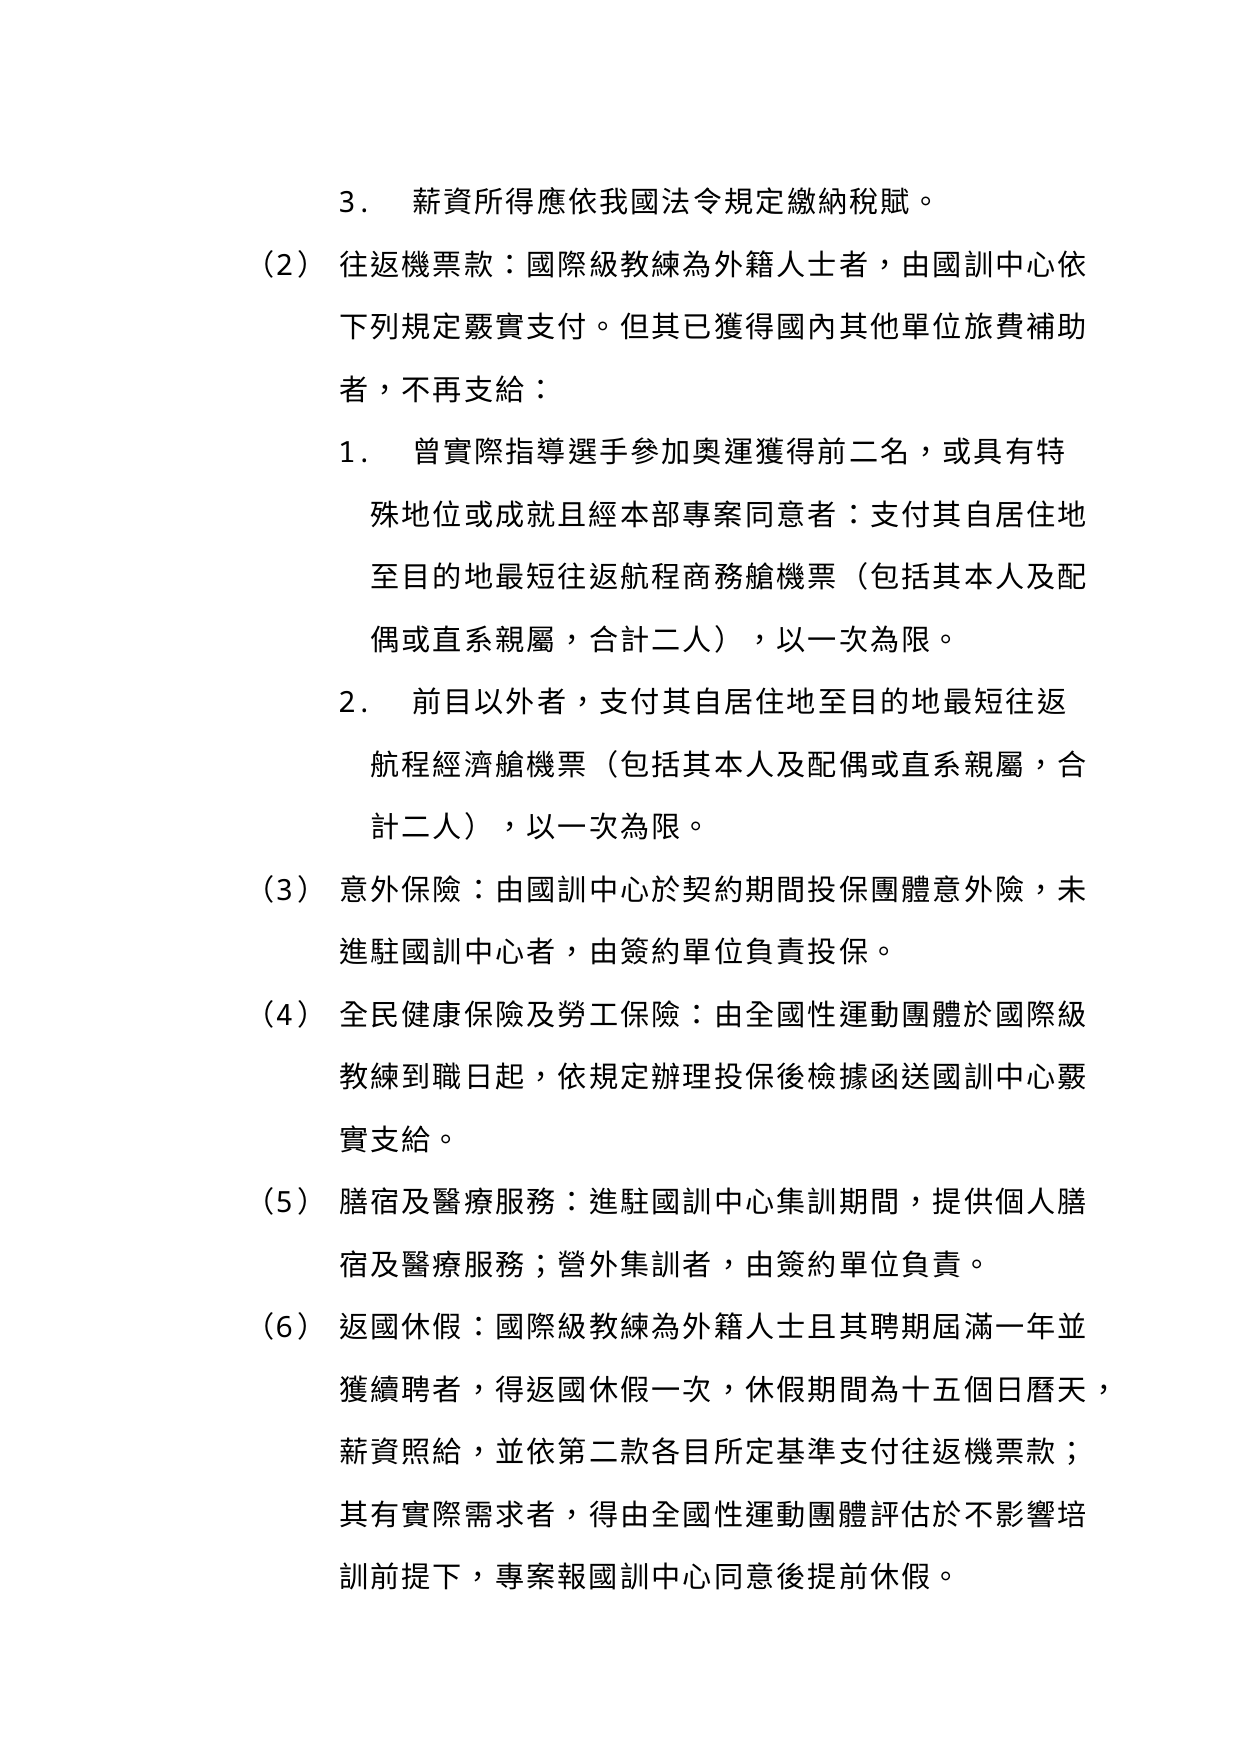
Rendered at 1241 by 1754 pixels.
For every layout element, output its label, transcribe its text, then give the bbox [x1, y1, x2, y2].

list 膳宿及醫療服務：進駐國訓中心集訓期間，提供個人膳宿及醫療服務；營外集訓者，由簽約單位負責。 [241, 1158, 1088, 1283]
list 往返機票款：國際級教練為外籍人士者，由國訓中心依下列規定覈實支付。但其已獲得國內其他單位旅費補助者，不再支給： [241, 221, 1088, 408]
list 全民健康保險及勞工保險：由全國性運動團體於國際級教練到職日起，依規定辦理投保後檢據函送國訓中心覈實支給。 [241, 971, 1088, 1158]
list 薪資所得應依我國法令規定繳納稅賦。 [329, 158, 1088, 221]
list 返國休假：國際級教練為外籍人士且其聘期屆滿一年並獲續聘者，得返國休假一次，休假期間為十五個日曆天，薪資照給，並依第二款各目所定基準支付往返機票款；其有實際需求者，得由全國性運動團體評估於不影響培訓前提下，專案報國訓中心同意後提前休假。 [241, 1283, 1088, 1596]
list 曾實際指導選手參加奧運獲得前二名，或具有特殊地位或成就且經本部專案同意者：支付其自居住地至目的地最短往返航程商務艙機票（包括其本人及配偶或直系親屬，合計二人），以一次為限。 [329, 408, 1088, 658]
list 前目以外者，支付其自居住地至目的地最短往返航程經濟艙機票（包括其本人及配偶或直系親屬，合計二人），以一次為限。 [329, 658, 1088, 846]
list 意外保險：由國訓中心於契約期間投保團體意外險，未進駐國訓中心者，由簽約單位負責投保。 [241, 846, 1088, 971]
